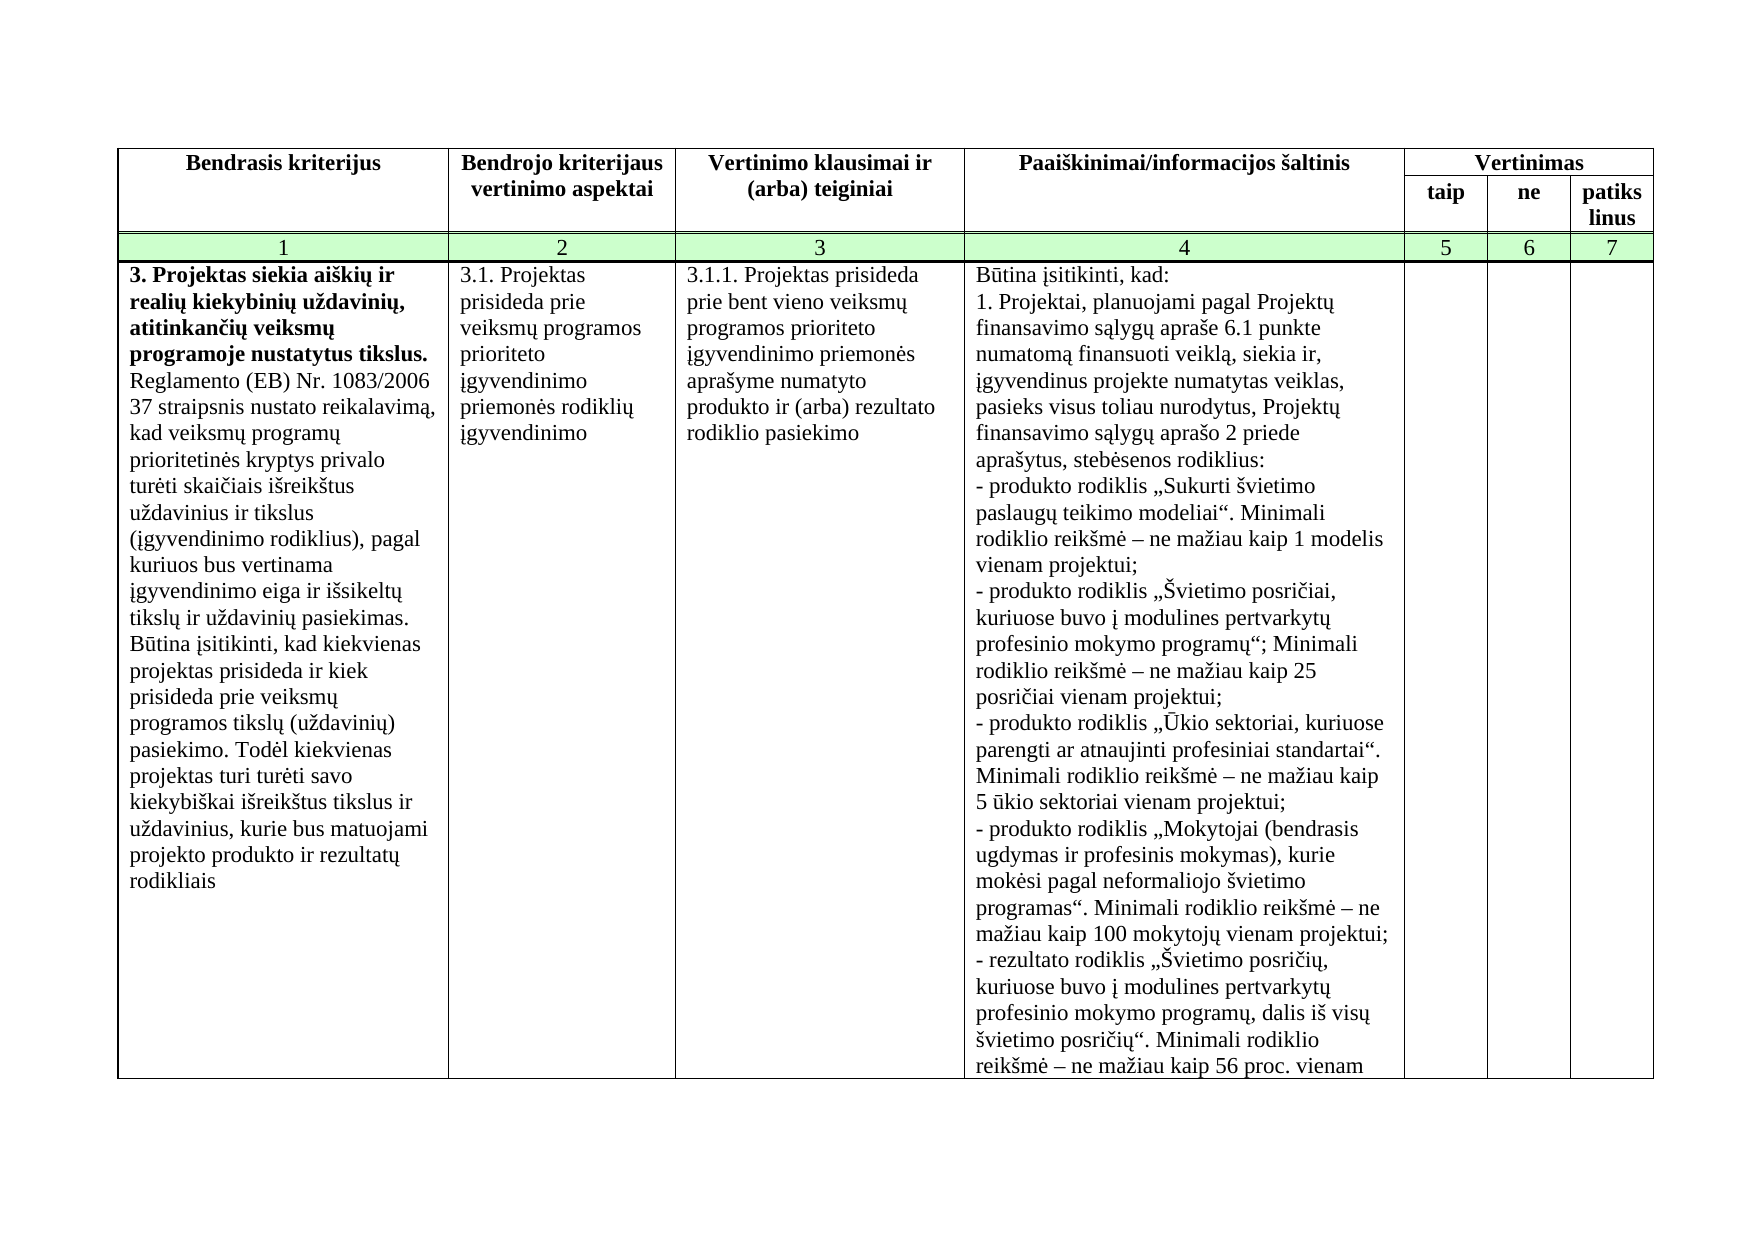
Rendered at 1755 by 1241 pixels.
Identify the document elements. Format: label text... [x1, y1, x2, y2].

table_header Paaiškinimai/informacijos šaltinis [965, 149, 1404, 231]
table_cell 3.1.1. Projektas prisideda prie bent vieno veiksmų programos prioriteto įgyvendinimo priemonės aprašyme numatyto produkto ir (arba) rezultato rodiklio pasiekimo [676, 263, 964, 1078]
table_cell taip [1405, 176, 1487, 231]
table_cell ne [1488, 176, 1570, 231]
table_cell [1571, 263, 1653, 1078]
table_cell 2 [449, 234, 675, 260]
table_cell 4 [965, 234, 1404, 260]
table_header Vertinimas [1405, 149, 1653, 175]
table_cell 1 [119, 234, 448, 260]
table_cell patikslinus [1571, 176, 1653, 231]
table_cell [1488, 263, 1570, 1078]
table_cell 6 [1488, 234, 1570, 260]
table_cell Būtina įsitikinti, kad: 1. Projektai, planuojami pagal Projektų finansavimo sąlygų apraše 6.1 punkte numatomą finansuoti veiklą, siekia ir, įgyvendinus projekte numatytas veiklas, pasieks visus toliau nurodytus, Projektų finansavimo sąlygų aprašo 2 priede aprašytus, stebėsenos rodiklius: - produkto rodiklis „Sukurti švietimo paslaugų teikimo modeliai“. Minimali rodiklio reikšmė – ne mažiau kaip 1 modelis vienam projektui; - produkto rodiklis „Švietimo posričiai, kuriuose buvo į modulines pertvarkytų profesinio mokymo programų“; Minimali rodiklio reikšmė – ne mažiau kaip 25 posričiai vienam projektui; - produkto rodiklis „Ūkio sektoriai, kuriuose parengti ar atnaujinti profesiniai standartai“. Minimali rodiklio reikšmė – ne mažiau kaip 5 ūkio sektoriai vienam projektui; - produkto rodiklis „Mokytojai (bendrasis ugdymas ir profesinis mokymas), kurie mokėsi pagal neformaliojo švietimo programas“. Minimali rodiklio reikšmė – ne mažiau kaip 100 mokytojų vienam projektui; - rezultato rodiklis „Švietimo posričių, kuriuose buvo į modulines pertvarkytų profesinio mokymo programų, dalis iš visų švietimo posričių“. Minimali rodiklio reikšmė – ne mažiau kaip 56 proc. vienam [965, 263, 1404, 1078]
table_cell [1405, 263, 1487, 1078]
table_cell 3 [676, 234, 964, 260]
table_cell 3.1. Projektas prisideda prie veiksmų programos prioriteto įgyvendinimo priemonės rodiklių įgyvendinimo [449, 263, 675, 1078]
table_header Vertinimo klausimai ir (arba) teiginiai [676, 149, 964, 231]
table_header Bendrojo kriterijaus vertinimo aspektai [449, 149, 675, 231]
table_cell 7 [1571, 234, 1653, 260]
table_cell 3. Projektas siekia aiškių ir realių kiekybinių uždavinių, atitinkančių veiksmų programoje nustatytus tikslus. Reglamento (EB) Nr. 1083/2006 37 straipsnis nustato reikalavimą, kad veiksmų programų prioritetinės kryptys privalo turėti skaičiais išreikštus uždavinius ir tikslus (įgyvendinimo rodiklius), pagal kuriuos bus vertinama įgyvendinimo eiga ir išsikeltų tikslų ir uždavinių pasiekimas. Būtina įsitikinti, kad kiekvienas projektas prisideda ir kiek prisideda prie veiksmų programos tikslų (uždavinių) pasiekimo. Todėl kiekvienas projektas turi turėti savo kiekybiškai išreikštus tikslus ir uždavinius, kurie bus matuojami projekto produkto ir rezultatų rodikliais [119, 263, 448, 1078]
table_header Bendrasis kriterijus [119, 149, 448, 231]
table_cell 5 [1405, 234, 1487, 260]
